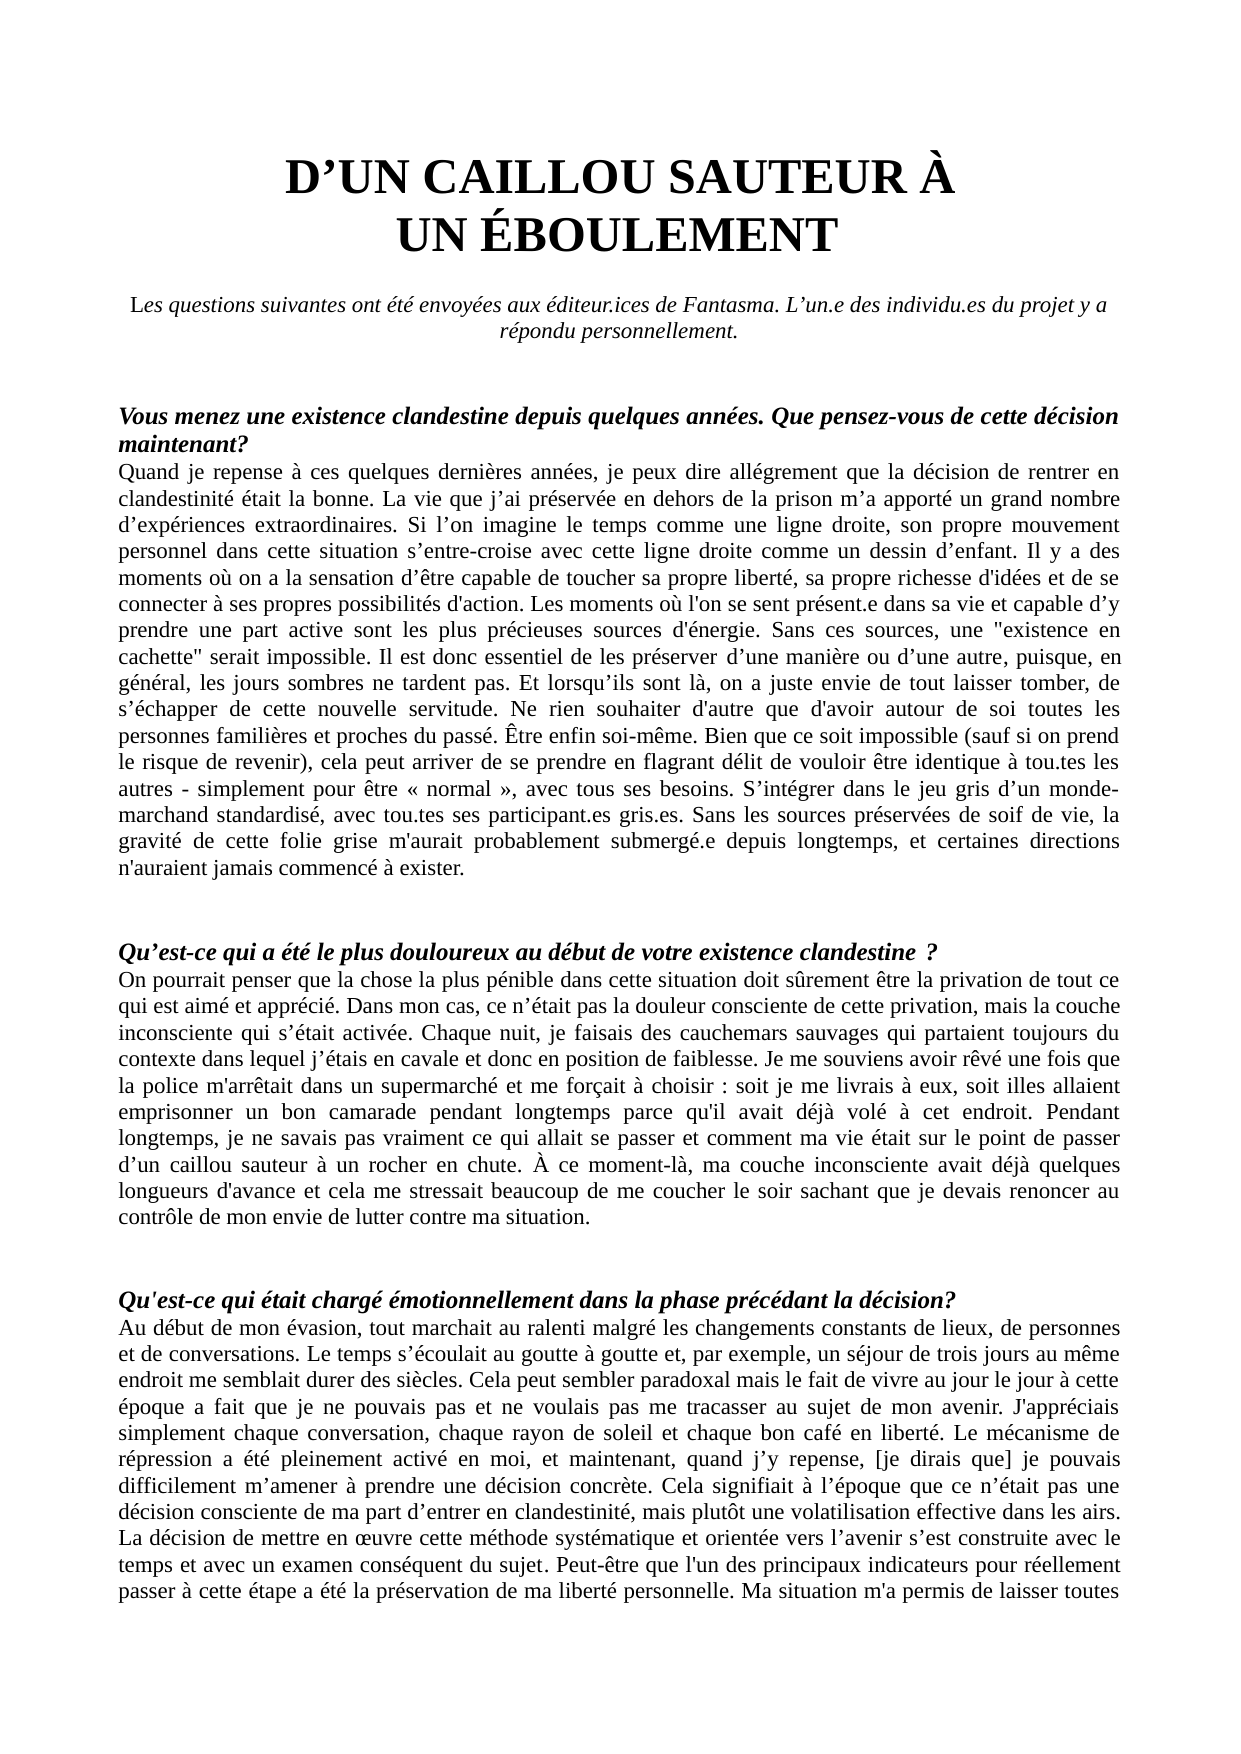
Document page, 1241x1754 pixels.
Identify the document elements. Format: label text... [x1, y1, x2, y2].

text D’UN CAILLOU SAUTEUR À [118, 147, 1122, 204]
text Qu'est-ce qui était chargé émotionnellement dans la phase précédant la décision? [118, 1256, 1122, 1314]
text Qu’est-ce qui a été le plus douloureux au début de votre existence clandestine ? [118, 937, 1122, 966]
text Les questions suivantes ont été envoyées aux éditeur.ices de Fantasma. L’un.e des individu.es du projet y a répondu personnellement. [118, 262, 1122, 343]
text Vous menez une existence clandestine depuis quelques années. Que pensez-vous de cette décision maintenant? [118, 372, 1122, 458]
text Quand je repense à ces quelques dernières années, je peux dire allégrement que la décision de rentrer en clandestinité était la bonne. La vie que j’ai préservée en dehors de la prison m’a apporté un grand nombre d’expériences extraordinaires. Si l’on imagine le temps comme une ligne droite, son propre mouvement personnel dans cette situation s’entre-croise avec cette ligne droite comme un dessin d’enfant. Il y a des moments où on a la sensation d’être capable de toucher sa propre liberté, sa propre richesse d'idées et de se connecter à ses propres possibilités d'action. Les moments où l'on se sent présent.e dans sa vie et capable d’y prendre une part active sont les plus précieuses sources d'énergie. Sans ces sources, une "existence en cachette" serait impossible. Il est donc essentiel de les préserver d’une manière ou d’une autre, puisque, en général, les jours sombres ne tardent pas. Et lorsqu’ils sont là, on a juste envie de tout laisser tomber, de s’échapper de cette nouvelle servitude. Ne rien souhaiter d'autre que d'avoir autour de soi toutes les personnes familières et proches du passé. Être enfin soi-même. Bien que ce soit impossible (sauf si on prend le risque de revenir), cela peut arriver de se prendre en flagrant délit de vouloir être identique à tou.tes les autres - simplement pour être « normal », avec tous ses besoins. S’intégrer dans le jeu gris d’un monde-marchand standardisé, avec tou.tes ses participant.es gris.es. Sans les sources préservées de soif de vie, la gravité de cette folie grise m'aurait probablement submergé.e depuis longtemps, et certaines directions n'auraient jamais commencé à exister. [118, 458, 1122, 880]
text UN ÉBOULEMENT [118, 204, 1122, 262]
text On pourrait penser que la chose la plus pénible dans cette situation doit sûrement être la privation de tout ce qui est aimé et apprécié. Dans mon cas, ce n’était pas la douleur consciente de cette privation, mais la couche inconsciente qui s’était activée. Chaque nuit, je faisais des cauchemars sauvages qui partaient toujours du contexte dans lequel j’étais en cavale et donc en position de faiblesse. Je me souviens avoir rêvé une fois que la police m'arrêtait dans un supermarché et me forçait à choisir : soit je me livrais à eux, soit illes allaient emprisonner un bon camarade pendant longtemps parce qu'il avait déjà volé à cet endroit. Pendant longtemps, je ne savais pas vraiment ce qui allait se passer et comment ma vie était sur le point de passer d’un caillou sauteur à un rocher en chute. À ce moment-là, ma couche inconsciente avait déjà quelques longueurs d'avance et cela me stressait beaucoup de me coucher le soir sachant que je devais renoncer au contrôle de mon envie de lutter contre ma situation. [118, 966, 1122, 1230]
text Au début de mon évasion, tout marchait au ralenti malgré les changements constants de lieux, de personnes et de conversations. Le temps s’écoulait au goutte à goutte et, par exemple, un séjour de trois jours au même endroit me semblait durer des siècles. Cela peut sembler paradoxal mais le fait de vivre au jour le jour à cette époque a fait que je ne pouvais pas et ne voulais pas me tracasser au sujet de mon avenir. J'appréciais simplement chaque conversation, chaque rayon de soleil et chaque bon café en liberté. Le mécanisme de répression a été pleinement activé en moi, et maintenant, quand j’y repense, [je dirais que] je pouvais difficilement m’amener à prendre une décision concrète. Cela signifiait à l’époque que ce n’était pas une décision consciente de ma part d’entrer en clandestinité, mais plutôt une volatilisation effective dans les airs. La décision de mettre en œuvre cette méthode systématique et orientée vers l’avenir s’est construite avec le temps et avec un examen conséquent du sujet. Peut-être que l'un des principaux indicateurs pour réellement passer à cette étape a été la préservation de ma liberté personnelle. Ma situation m'a permis de laisser toutes [118, 1314, 1122, 1603]
